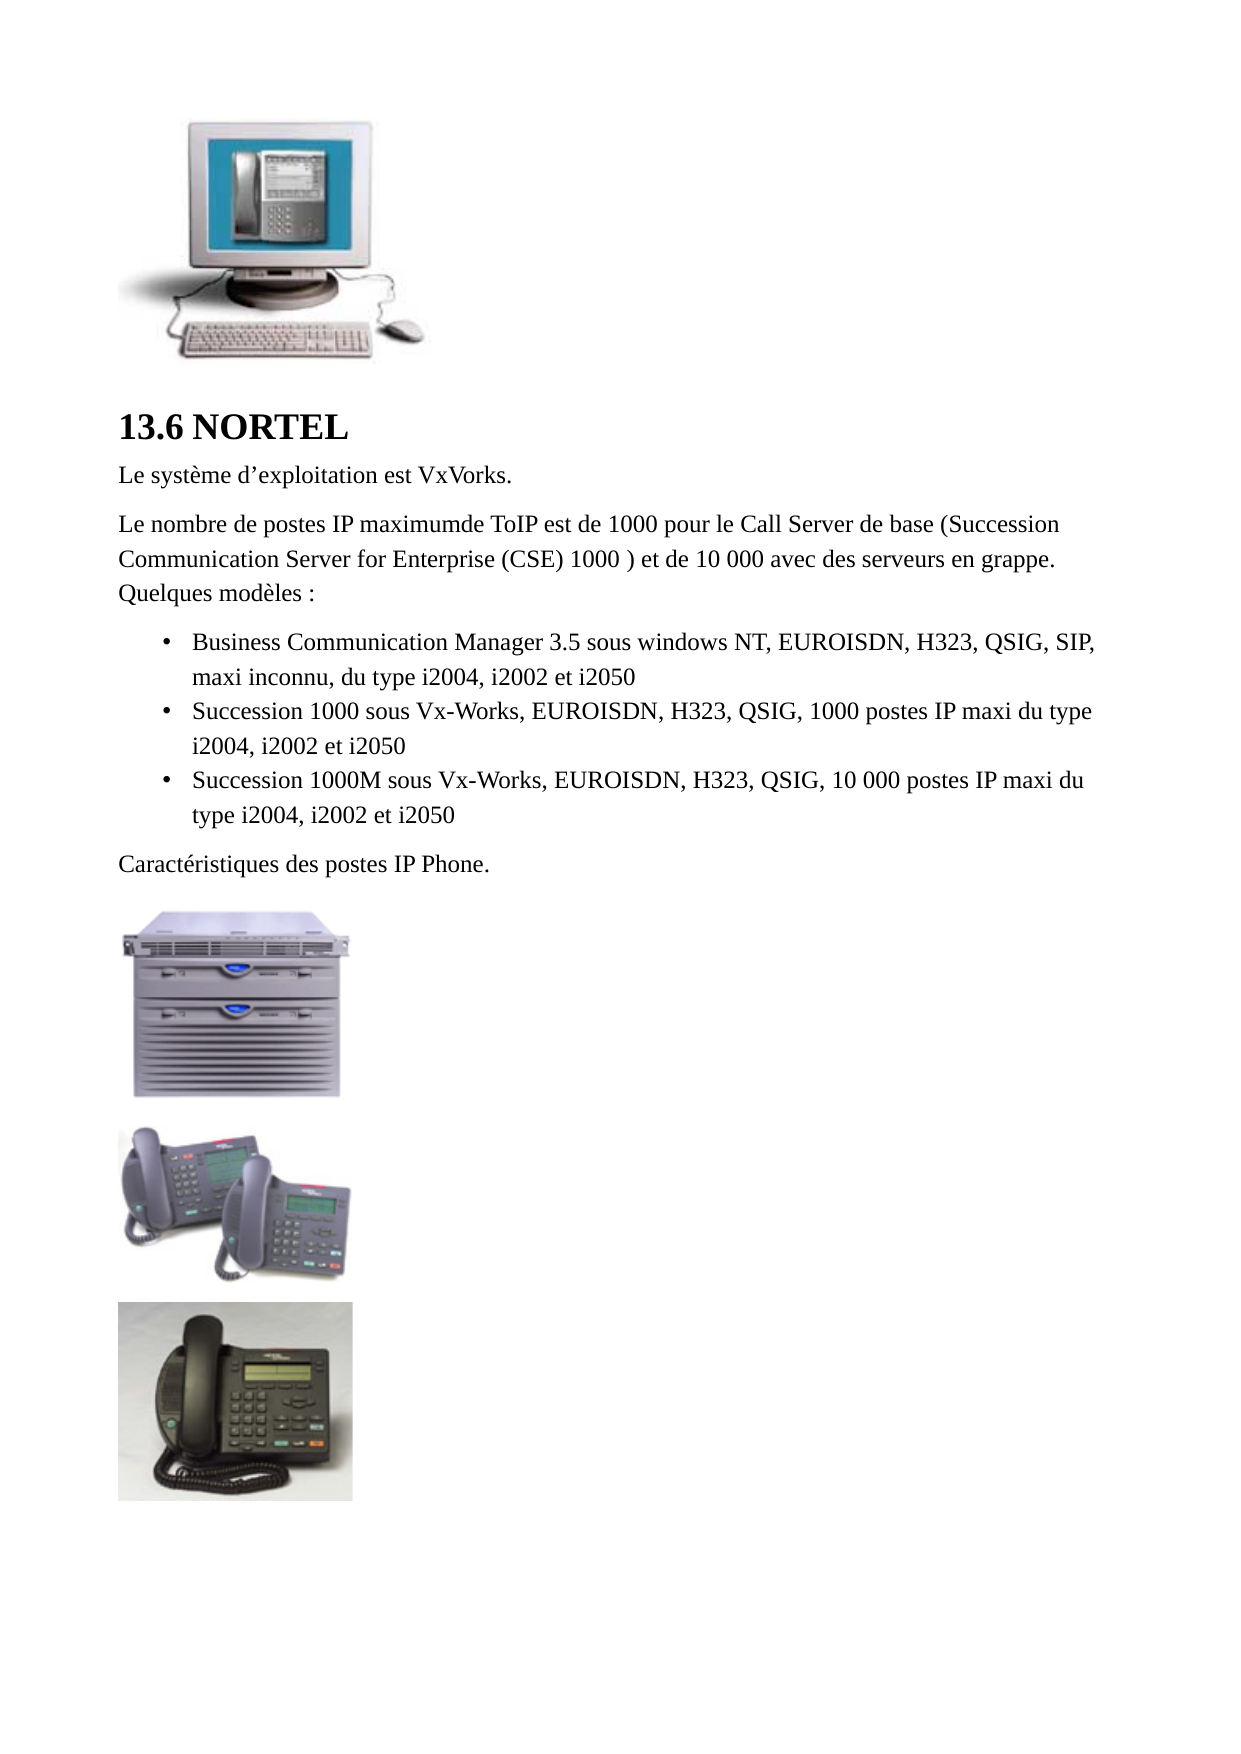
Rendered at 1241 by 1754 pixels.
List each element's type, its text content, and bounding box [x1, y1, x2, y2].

text Le nombre de postes IP maximumde ToIP est de 1000 pour le Call Server de base (Succession Communication Server for Enterprise (CSE) 1000 ) et de 10 000 avec des serveurs en grappe. Quelques modèles : [118, 509, 1122, 607]
subtitle NORTEL [118, 404, 1122, 448]
text Caractéristiques des postes IP Phone. [118, 849, 1122, 877]
list Business Communication Manager 3.5 sous windows NT, EUROISDN, H323, QSIG, SIP, maxi inconnu, du type i2004, i2002 et i2050 [162, 627, 1122, 691]
picture [118, 1302, 353, 1501]
picture [118, 1126, 353, 1283]
text Le système d’exploitation est VxVorks. [118, 460, 1122, 489]
picture [118, 118, 431, 364]
list Succession 1000 sous Vx-Works, EUROISDN, H323, QSIG, 1000 postes IP maxi du type i2004, i2002 et i2050 [162, 696, 1122, 759]
picture [118, 897, 353, 1106]
list Succession 1000M sous Vx-Works, EUROISDN, H323, QSIG, 10 000 postes IP maxi du type i2004, i2002 et i2050 [162, 765, 1122, 828]
